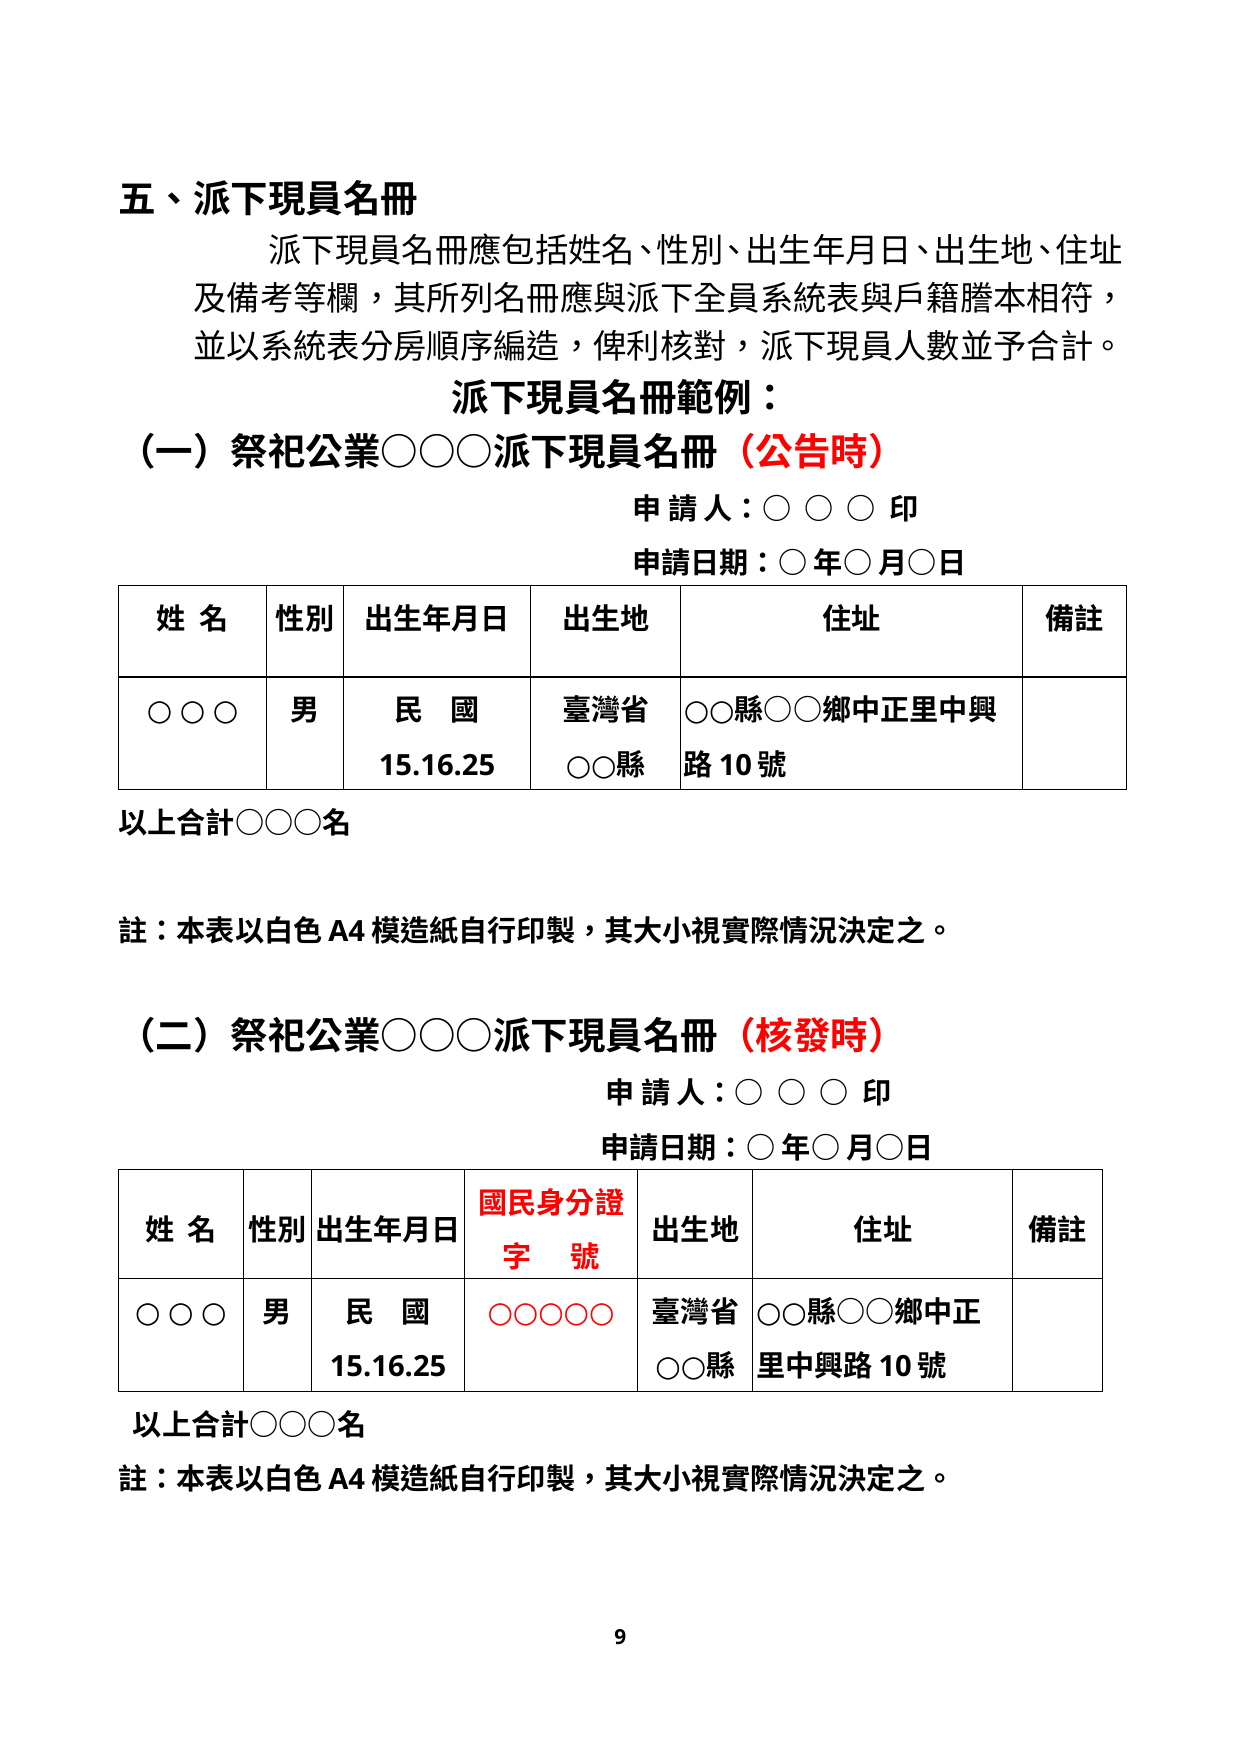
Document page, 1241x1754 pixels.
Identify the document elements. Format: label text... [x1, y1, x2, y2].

table_header 姓 名 [119, 586, 266, 676]
table_header 性別 [267, 586, 343, 676]
text 以上合計○○○名 [118, 790, 1122, 844]
text 五、派下現員名冊 [118, 169, 1122, 223]
table_header 出生年月日 [312, 1170, 464, 1278]
text 以上合計○○○名 [118, 1392, 1122, 1446]
table_cell 男 [244, 1279, 311, 1391]
table_cell ○○縣○○鄉中正里中興路10號 [681, 678, 1022, 789]
table_header 備註 [1013, 1170, 1102, 1278]
table_cell [1023, 678, 1126, 789]
table_header 性別 [244, 1170, 311, 1278]
table_cell 臺灣省 ○○縣 [638, 1279, 752, 1391]
table_cell ○ ○ ○ [119, 1279, 243, 1391]
table_cell ○ ○ ○ [119, 678, 266, 789]
text 派下現員名冊範例： [118, 368, 1122, 422]
text 申 請 人：○ ○ ○ 印 申請日期：○ 年○ 月○日 [600, 1061, 1122, 1169]
table_header 出生地 [531, 586, 680, 676]
text 申 請 人：○ ○ ○ 印 申請日期：○ 年○ 月○日 [632, 476, 1122, 585]
table_cell 民 國15.16.25 [312, 1279, 464, 1391]
table_header 出生地 [638, 1170, 752, 1278]
table_cell ○○縣○○鄉中正里中興路10號 [753, 1279, 1012, 1391]
table_header 住址 [753, 1170, 1012, 1278]
text （二）祭祀公業○○○派下現員名冊（核發時） [118, 1006, 1122, 1061]
text 註：本表以白色A4模造紙自行印製，其大小視實際情況決定之。 [118, 898, 1122, 952]
text 派下現員名冊應包括姓名、性別、出生年月日、出生地、住址及備考等欄，其所列名冊應與派下全員系統表與戶籍謄本相符，並以系統表分房順序編造，俾利核對，派下現員人數並予合計。 [193, 223, 1122, 368]
table_cell 臺灣省 ○○縣 [531, 678, 680, 789]
text 註：本表以白色A4模造紙自行印製，其大小視實際情況決定之。 [118, 1446, 1122, 1500]
table_header 姓 名 [119, 1170, 243, 1278]
text （一）祭祀公業○○○派下現員名冊（公告時） [118, 422, 1122, 476]
table_cell ○○○○○ [465, 1279, 637, 1391]
table_header 備註 [1023, 586, 1126, 676]
table_cell [1013, 1279, 1102, 1391]
table_header 國民身分證字 號 [465, 1170, 637, 1278]
table_header 住址 [681, 586, 1022, 676]
table_header 出生年月日 [344, 586, 530, 676]
table_cell 男 [267, 678, 343, 789]
table_cell 民 國15.16.25 [344, 678, 530, 789]
